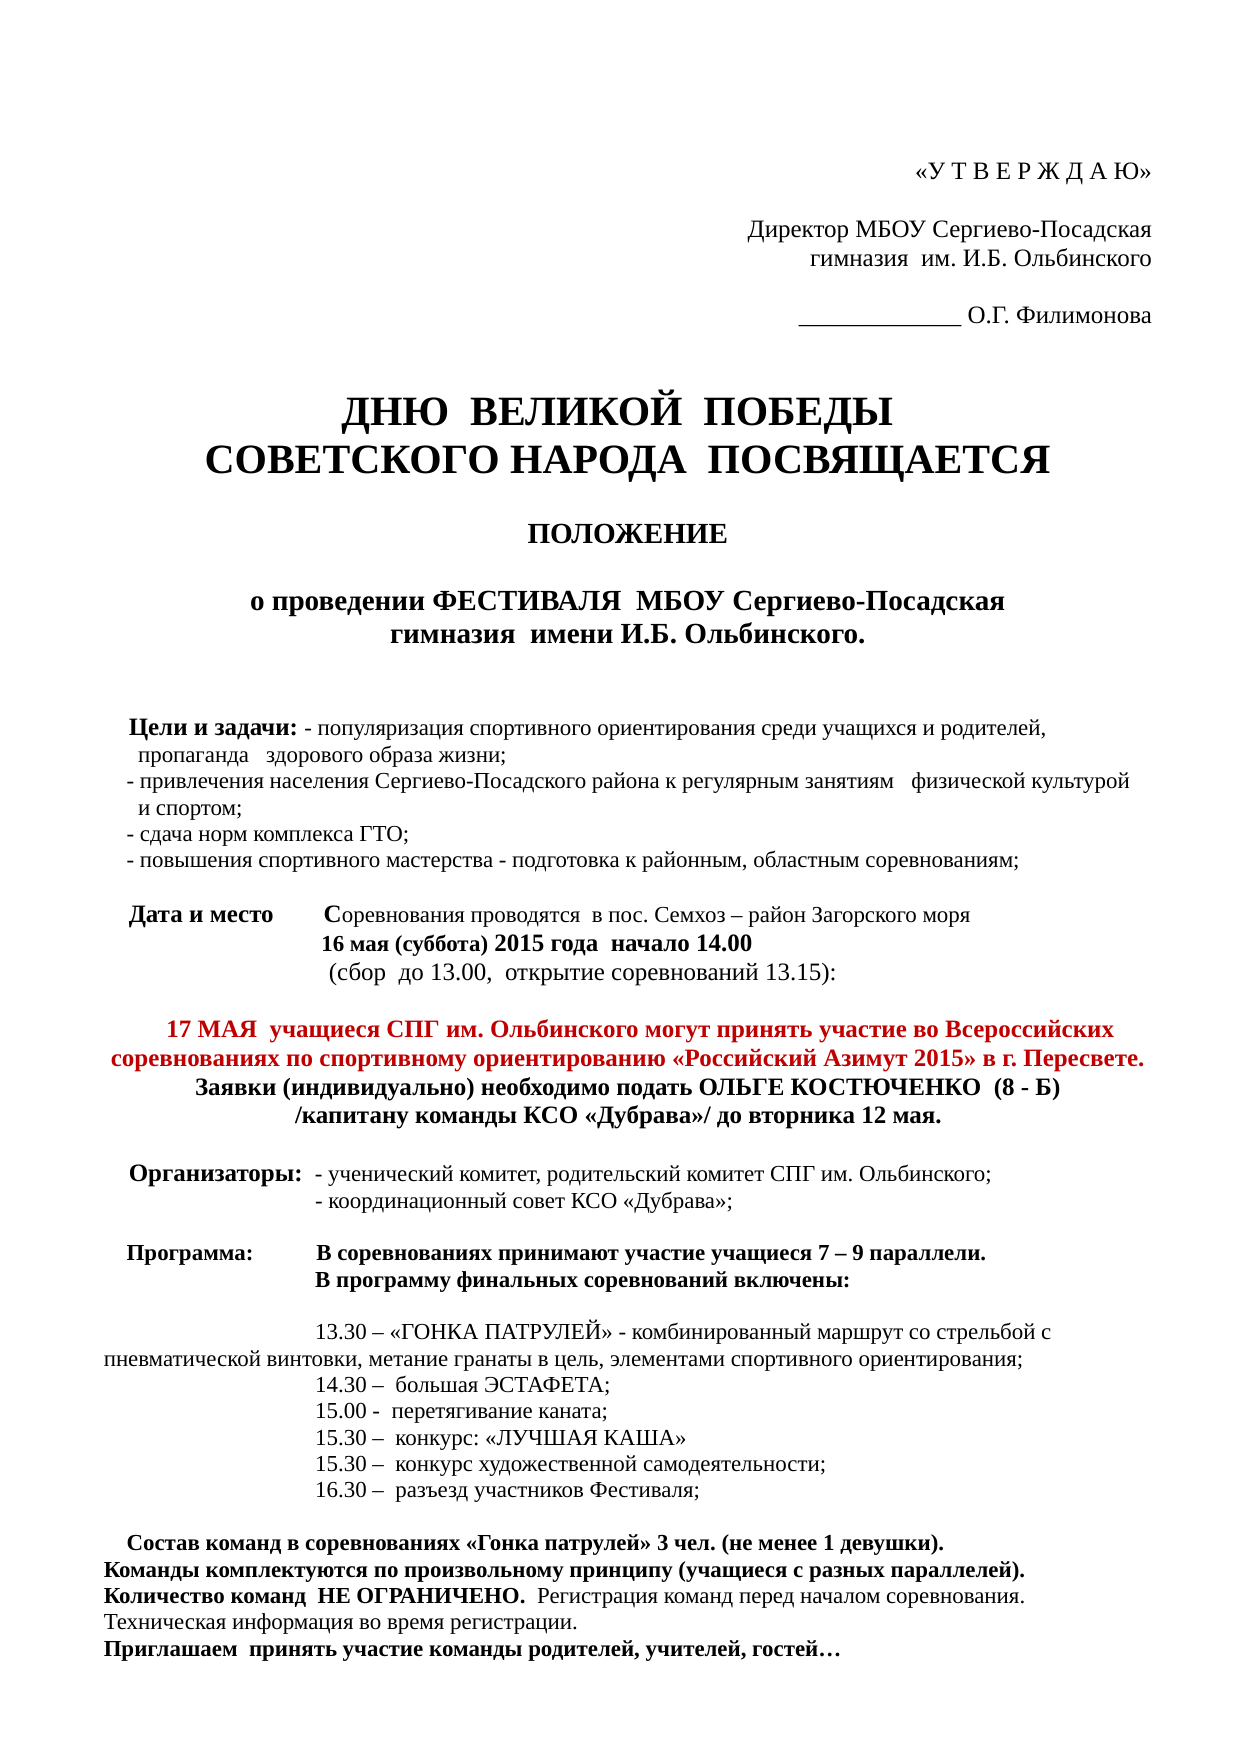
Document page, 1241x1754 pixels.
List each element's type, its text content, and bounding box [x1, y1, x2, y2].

text Дата и место Соревнования проводятся в пос. Семхоз – район Загорского моря [103, 899, 1152, 928]
text (сбор до 13.00, открытие соревнований 13.15): [103, 957, 1152, 985]
text Цели и задачи: - популяризация спортивного ориентирования среди учащихся и родителей, [103, 712, 1152, 741]
text - повышения спортивного мастерства - подготовка к районным, областным соревнованиям; [103, 846, 1152, 873]
text 15.30 – конкурс художественной самодеятельности; [103, 1450, 1152, 1477]
text 17 МАЯ учащиеся СПГ им. Ольбинского могут принять участие во Всероссийских соревнованиях по спортивному ориентированию «Российский Азимут 2015» в г. Пересвете. [103, 1014, 1152, 1072]
text 15.30 – конкурс: «ЛУЧШАЯ КАША» [103, 1424, 1152, 1450]
text /капитану команды КСО «Дубрава»/ до вторника 12 мая. [103, 1100, 1152, 1129]
text Организаторы: - ученический комитет, родительский комитет СПГ им. Ольбинского; [103, 1158, 1152, 1187]
text «У Т В Е Р Ж Д А Ю» [103, 156, 1152, 185]
text 16.30 – разъезд участников Фестиваля; [103, 1477, 1152, 1503]
text В программу финальных соревнований включены: [103, 1266, 1152, 1292]
text ДНЮ ВЕЛИКОЙ ПОБЕДЫ [103, 386, 1152, 434]
text 14.30 – большая ЭСТАФЕТА; [103, 1371, 1152, 1397]
text - сдача норм комплекса ГТО; [103, 820, 1152, 846]
text - привлечения населения Сергиево-Посадского района к регулярным занятиям физической культурой [103, 767, 1152, 794]
text гимназия им. И.Б. Ольбинского [103, 243, 1152, 271]
text Состав команд в соревнованиях «Гонка патрулей» 3 чел. (не менее 1 девушки). Команды комплектуются по произвольному принципу (учащиеся с разных параллелей). Количество команд НЕ ОГРАНИЧЕНО. Регистрация команд перед началом соревнования. Техническая информация во время регистрации. Приглашаем принять участие команды родителей, учителей, гостей… [103, 1529, 1152, 1661]
text ПОЛОЖЕНИЕ [103, 516, 1152, 549]
text гимназия имени И.Б. Ольбинского. [103, 616, 1152, 650]
text Программа: В соревнованиях принимают участие учащиеся 7 – 9 параллели. [103, 1239, 1152, 1266]
text - координационный совет КСО «Дубрава»; [103, 1187, 1152, 1213]
text о проведении ФЕСТИВАЛЯ МБОУ Сергиево-Посадская [103, 583, 1152, 616]
text СОВЕТСКОГО НАРОДА ПОСВЯЩАЕТСЯ [103, 434, 1152, 482]
text Заявки (индивидуально) необходимо подать ОЛЬГЕ КОСТЮЧЕНКО (8 - Б) [103, 1072, 1152, 1100]
text 15.00 - перетягивание каната; [103, 1397, 1152, 1424]
text _____________ О.Г. Филимонова [103, 300, 1152, 329]
text 16 мая (суббота) 2015 года начало 14.00 [103, 928, 1152, 957]
text Директор МБОУ Сергиево-Посадская [103, 214, 1152, 243]
text и спортом; [103, 794, 1152, 820]
text 13.30 – «ГОНКА ПАТРУЛЕЙ» - комбинированный маршрут со стрельбой с пневматической винтовки, метание гранаты в цель, элементами спортивного ориентирования; [103, 1318, 1152, 1371]
text пропаганда здорового образа жизни; [103, 741, 1152, 767]
